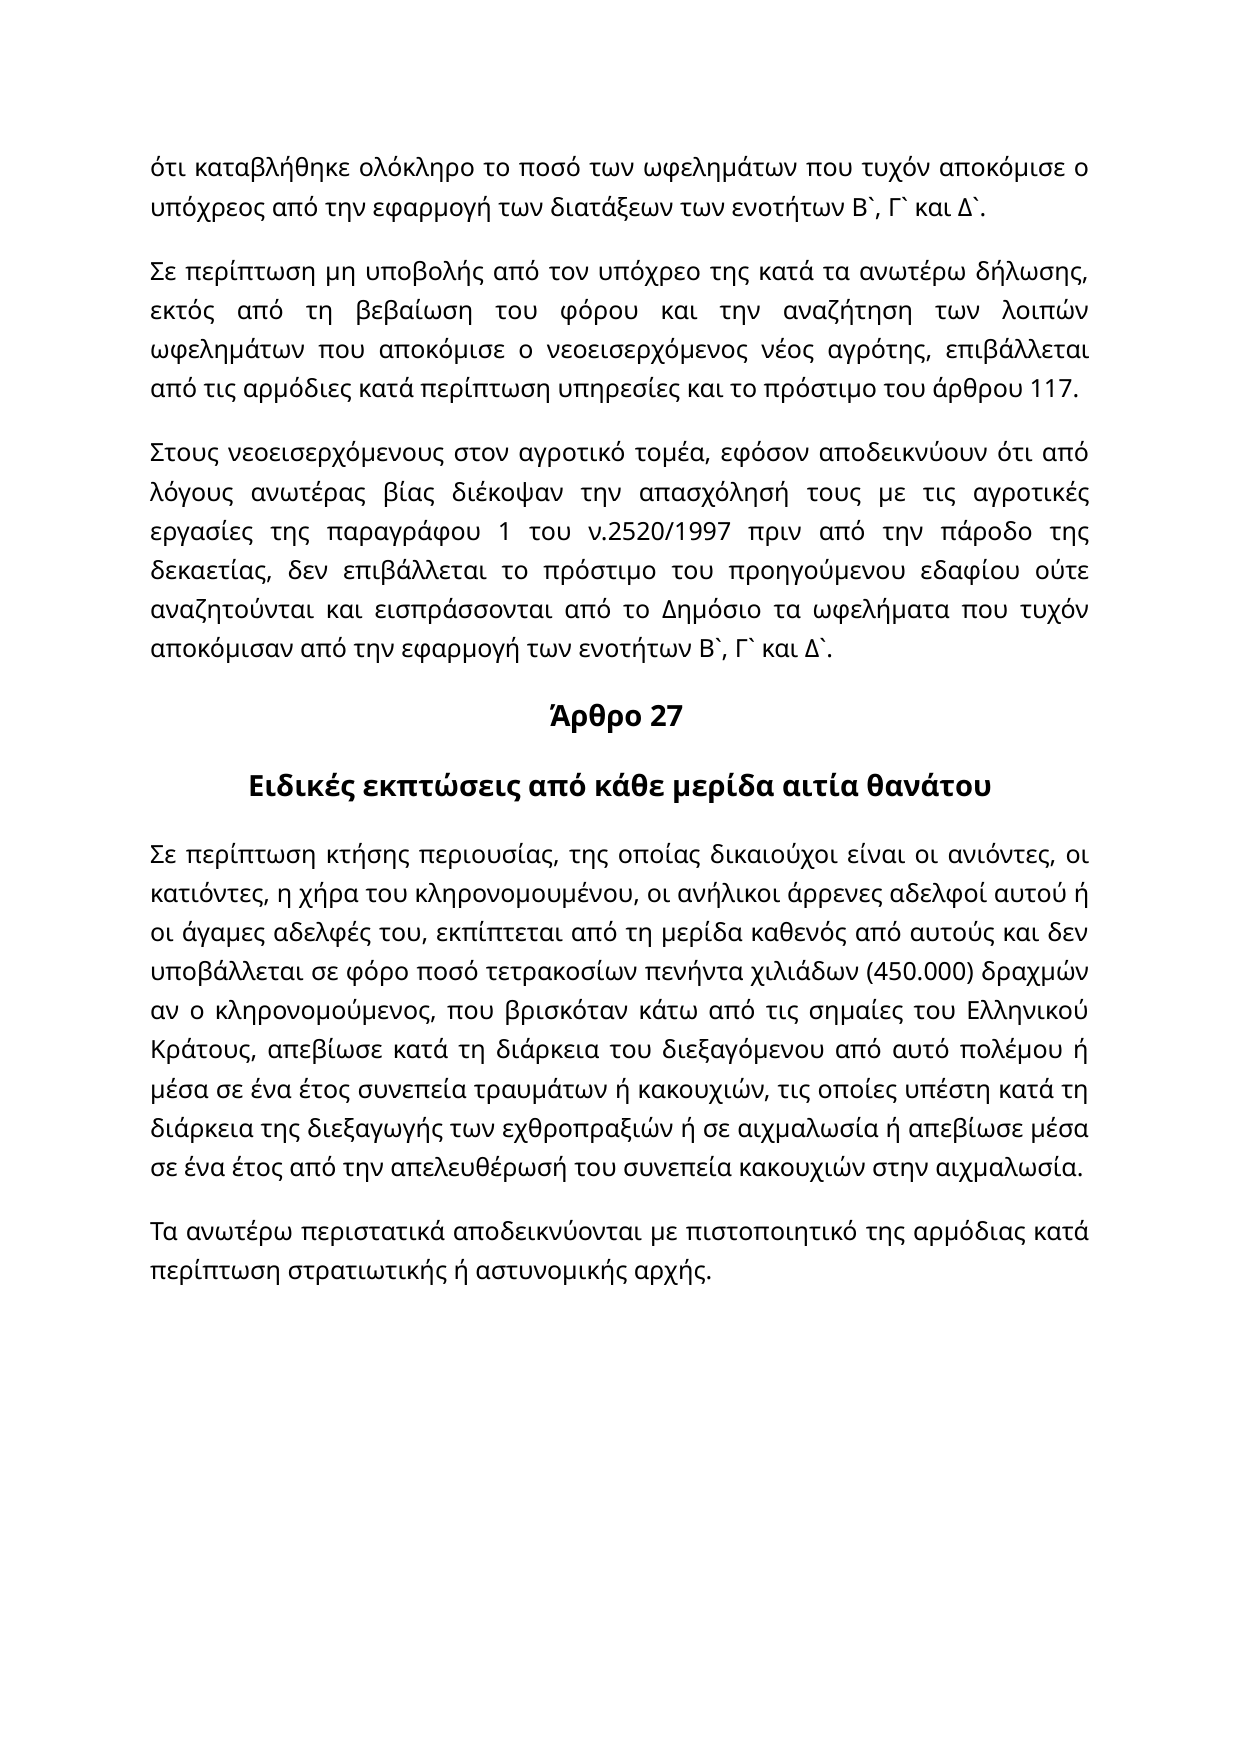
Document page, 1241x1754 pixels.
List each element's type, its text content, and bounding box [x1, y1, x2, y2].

text Σε περίπτωση κτήσης περιουσίας, της οποίας δικαιούχοι είναι οι ανιόντες, οι κατιόντες, η χήρα του κληρονομουμένου, οι ανήλικοι άρρενες αδελφοί αυτού ή οι άγαμες αδελφές του, εκπίπτεται από τη μερίδα καθενός από αυτούς και δεν υποβάλλεται σε φόρο ποσό τετρακοσίων πενήντα χιλιάδων (450.000) δραχμών αν ο κληρονομούμενος, που βρισκόταν κάτω από τις σημαίες του Ελληνικού Κράτους, απεβίωσε κατά τη διάρκεια του διεξαγόμενου από αυτό πολέμου ή μέσα σε ένα έτος συνεπεία τραυμάτων ή κακουχιών, τις οποίες υπέστη κατά τη διάρκεια της διεξαγωγής των εχθροπραξιών ή σε αιχμαλωσία ή απεβίωσε μέσα σε ένα έτος από την απελευθέρωσή του συνεπεία κακουχιών στην αιχμαλωσία. [150, 836, 1090, 1184]
text Τα ανωτέρω περιστατικά αποδεικνύονται με πιστοποιητικό της αρμόδιας κατά περίπτωση στρατιωτικής ή αστυνομικής αρχής. [150, 1214, 1090, 1287]
text Σε περίπτωση μη υποβολής από τον υπόχρεο της κατά τα ανωτέρω δήλωσης, εκτός από τη βεβαίωση του φόρου και την αναζήτηση των λοιπών ωφελημάτων που αποκόμισε ο νεοεισερχόμενος νέος αγρότης, επιβάλλεται από τις αρμόδιες κατά περίπτωση υπηρεσίες και το πρόστιμο του άρθρου 117. [150, 253, 1090, 405]
subtitle Ειδικές εκπτώσεις από κάθε μερίδα αιτία θανάτου [150, 766, 1090, 805]
text ότι καταβλήθηκε ολόκληρο το ποσό των ωφελημάτων που τυχόν αποκόμισε ο υπόχρεος από την εφαρμογή των διατάξεων των ενοτήτων Β`, Γ` και Δ`. [150, 150, 1090, 223]
text Στους νεοεισερχόμενους στον αγροτικό τομέα, εφόσον αποδεικνύουν ότι από λόγους ανωτέρας βίας διέκοψαν την απασχόλησή τους με τις αγροτικές εργασίες της παραγράφου 1 του ν.2520/1997 πριν από την πάροδο της δεκαετίας, δεν επιβάλλεται το πρόστιμο του προηγούμενου εδαφίου ούτε αναζητούνται και εισπράσσονται από το Δημόσιο τα ωφελήματα που τυχόν αποκόμισαν από την εφαρμογή των ενοτήτων Β`, Γ` και Δ`. [150, 435, 1090, 665]
subtitle Άρθρο 27 [150, 695, 1090, 735]
